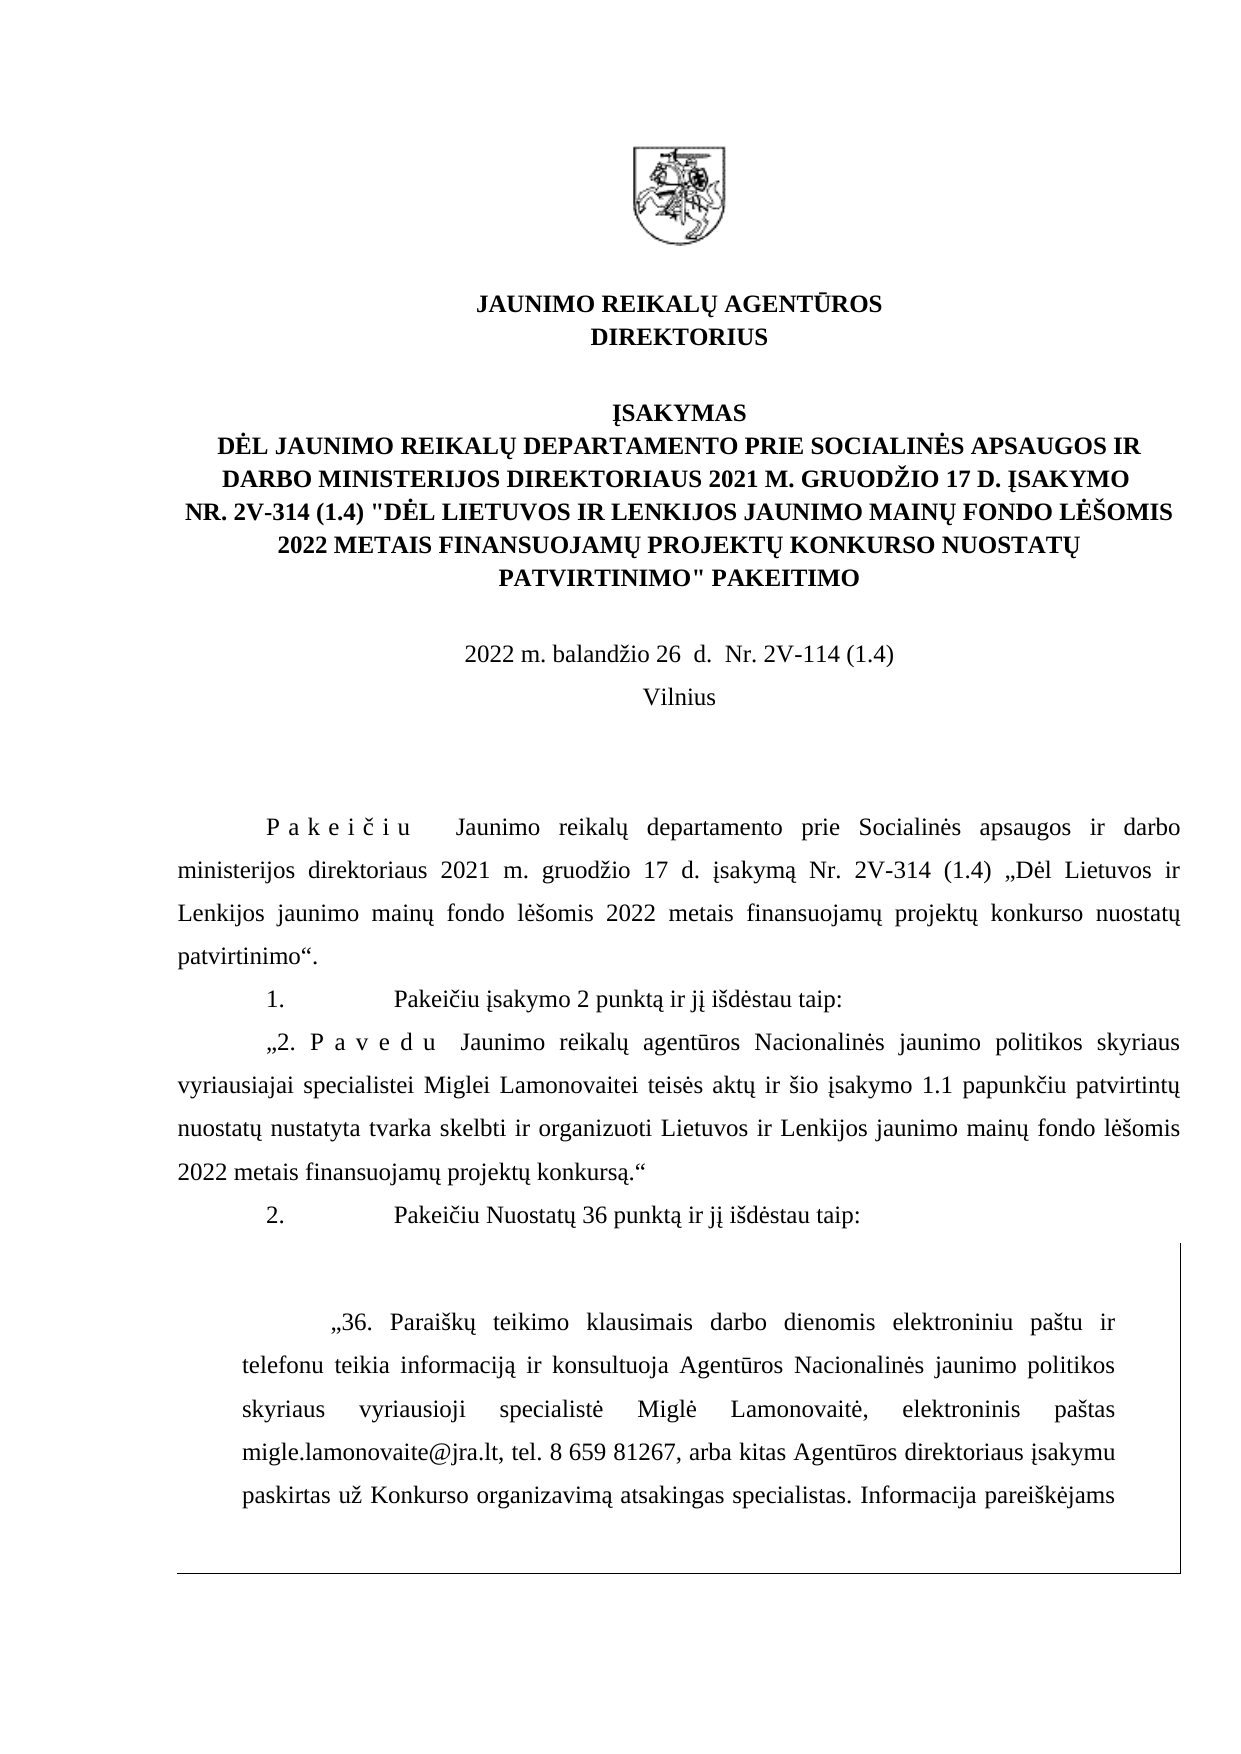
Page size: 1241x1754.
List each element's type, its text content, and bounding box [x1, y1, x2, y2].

text „36. Paraiškų teikimo klausimais darbo dienomis elektroniniu paštu ir telefonu teikia informaciją ir konsultuoja Agentūros Nacionalinės jaunimo politikos skyriaus vyriausioji specialistė Miglė Lamonovaitė, elektroninis paštas migle.lamonovaite@jra.lt, tel. 8 659 81267, arba kitas Agentūros direktoriaus įsakymu paskirtas už Konkurso organizavimą atsakingas specialistas. Informacija pareiškėjams [177, 1243, 1180, 1573]
text DIREKTORIUS [177, 322, 1181, 351]
text 2. Pakeičiu Nuostatų 36 punktą ir jį išdėstau taip: [252, 1200, 1181, 1228]
text Vilnius [177, 682, 1181, 711]
text DĖL JAUNIMO REIKALŲ DEPARTAMENTO PRIE SOCIALINĖS APSAUGOS IR DARBO MINISTERIJOS DIREKTORIAUS 2021 M. GRUODŽIO 17 D. ĮSAKYMO NR. 2V-314 (1.4) "DĖL LIETUVOS IR LENKIJOS JAUNIMO MAINŲ FONDO LĖŠOMIS 2022 METAIS FINANSUOJAMŲ PROJEKTŲ KONKURSO NUOSTATŲ PATVIRTINIMO" PAKEITIMO [177, 431, 1181, 592]
text Pakeičiu Jaunimo reikalų departamento prie Socialinės apsaugos ir darbo ministerijos direktoriaus 2021 m. gruodžio 17 d. įsakymą Nr. 2V-314 (1.4) „Dėl Lietuvos ir Lenkijos jaunimo mainų fondo lėšomis 2022 metais finansuojamų projektų konkurso nuostatų patvirtinimo“. [177, 812, 1181, 970]
text JAUNIMO REIKALŲ AGENTŪROS [177, 289, 1181, 317]
text „2. Pavedu Jaunimo reikalų agentūros Nacionalinės jaunimo politikos skyriaus vyriausiajai specialistei Miglei Lamonovaitei teisės aktų ir šio įsakymo 1.1 papunkčiu patvirtintų nuostatų nustatyta tvarka skelbti ir organizuoti Lietuvos ir Lenkijos jaunimo mainų fondo lėšomis 2022 metais finansuojamų projektų konkursą.“ [177, 1027, 1181, 1185]
text 1. Pakeičiu įsakymo 2 punktą ir jį išdėstau taip: [252, 984, 1181, 1013]
text 2022 m. balandžio 26 d. Nr. 2V-114 (1.4) [177, 639, 1181, 668]
text ĮSAKYMAS [177, 398, 1181, 427]
